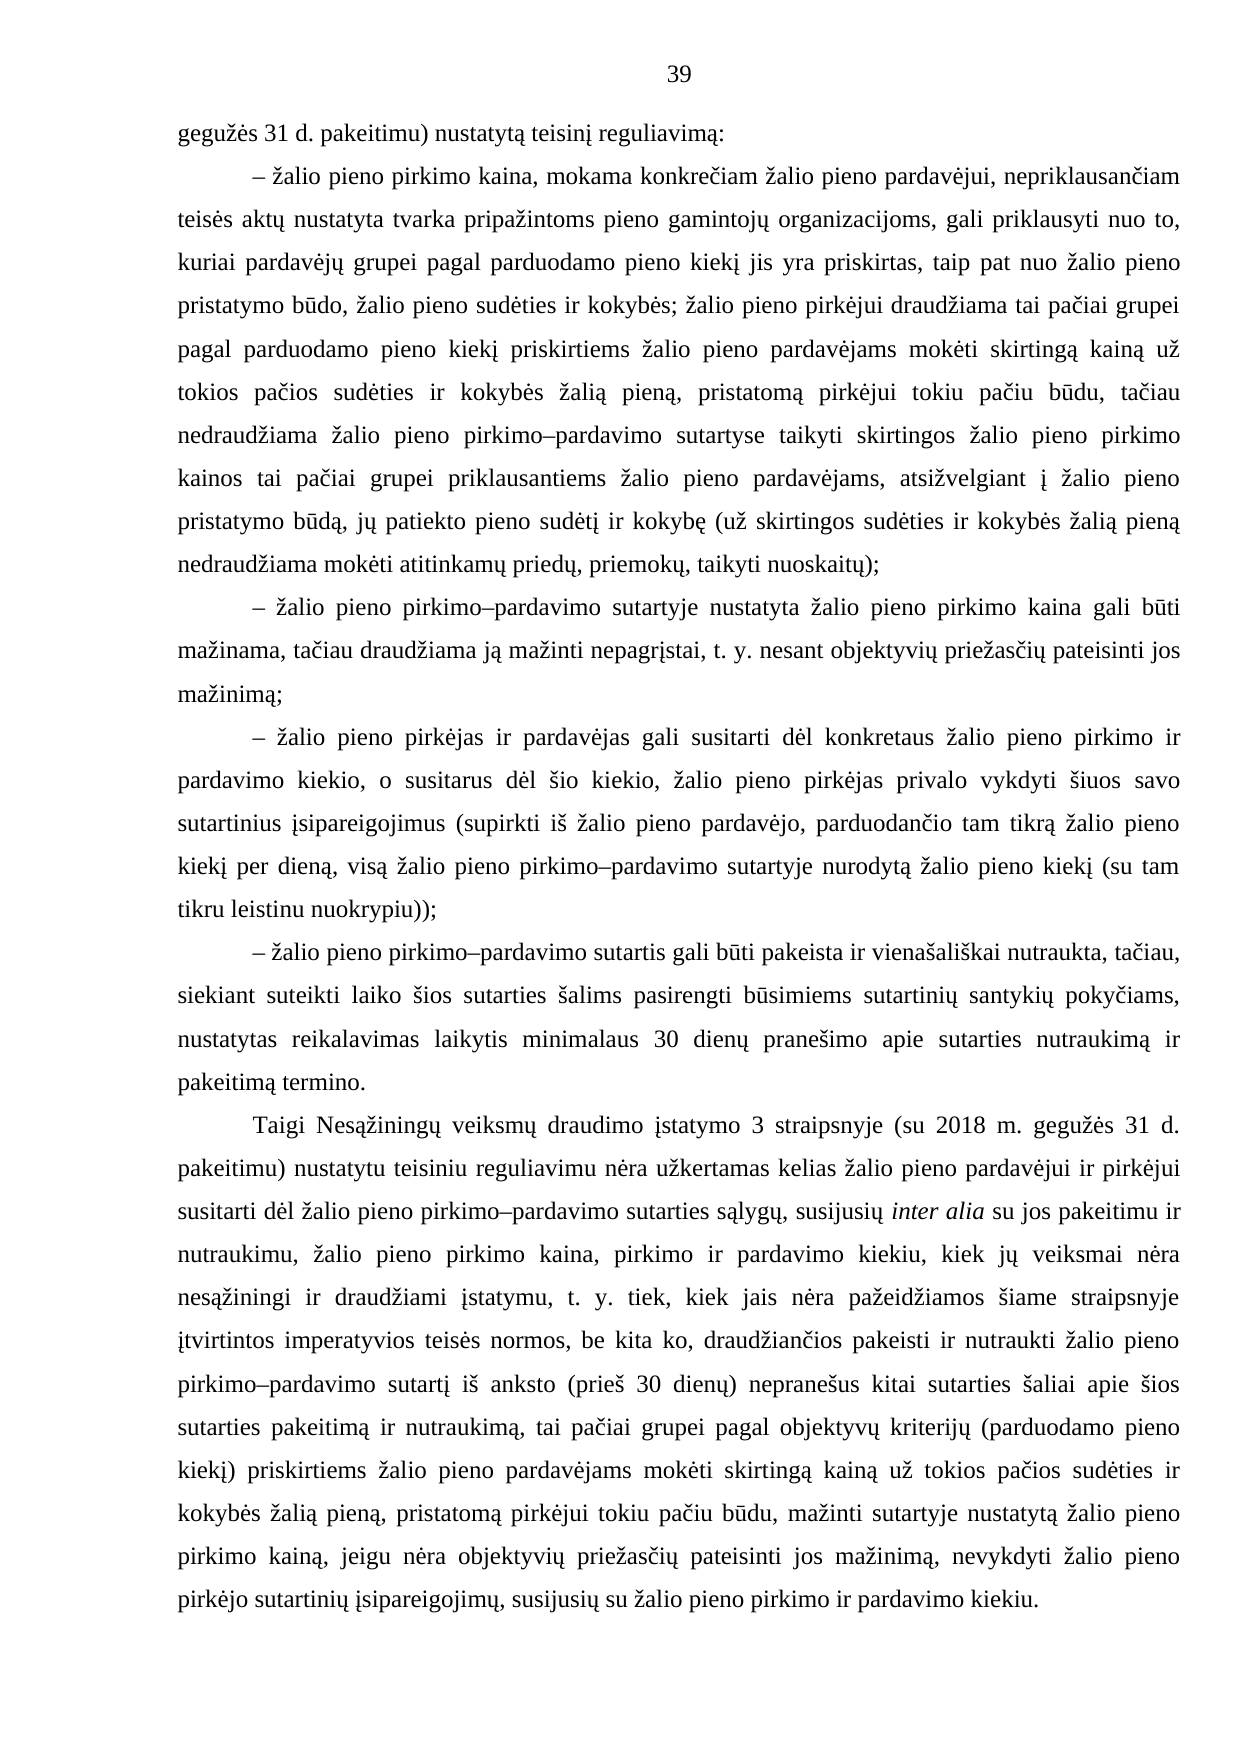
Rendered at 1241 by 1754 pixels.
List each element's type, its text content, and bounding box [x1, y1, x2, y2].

text gegužės 31 d. pakeitimu) nustatytą teisinį reguliavimą: [177, 118, 1181, 147]
text – žalio pieno pirkėjas ir pardavėjas gali susitarti dėl konkretaus žalio pieno pirkimo ir pardavimo kiekio, o susitarus dėl šio kiekio, žalio pieno pirkėjas privalo vykdyti šiuos savo sutartinius įsipareigojimus (supirkti iš žalio pieno pardavėjo, parduodančio tam tikrą žalio pieno kiekį per dieną, visą žalio pieno pirkimo–pardavimo sutartyje nurodytą žalio pieno kiekį (su tam tikru leistinu nuokrypiu)); [177, 722, 1181, 923]
text – žalio pieno pirkimo–pardavimo sutartis gali būti pakeista ir vienašališkai nutraukta, tačiau, siekiant suteikti laiko šios sutarties šalims pasirengti būsimiems sutartinių santykių pokyčiams, nustatytas reikalavimas laikytis minimalaus 30 dienų pranešimo apie sutarties nutraukimą ir pakeitimą termino. [177, 937, 1181, 1096]
text Taigi Nesąžiningų veiksmų draudimo įstatymo 3 straipsnyje (su 2018 m. gegužės 31 d. pakeitimu) nustatytu teisiniu reguliavimu nėra užkertamas kelias žalio pieno pardavėjui ir pirkėjui susitarti dėl žalio pieno pirkimo–pardavimo sutarties sąlygų, susijusių inter alia su jos pakeitimu ir nutraukimu, žalio pieno pirkimo kaina, pirkimo ir pardavimo kiekiu, kiek jų veiksmai nėra nesąžiningi ir draudžiami įstatymu, t. y. tiek, kiek jais nėra pažeidžiamos šiame straipsnyje įtvirtintos imperatyvios teisės normos, be kita ko, draudžiančios pakeisti ir nutraukti žalio pieno pirkimo–pardavimo sutartį iš anksto (prieš 30 dienų) nepranešus kitai sutarties šaliai apie šios sutarties pakeitimą ir nutraukimą, tai pačiai grupei pagal objektyvų kriterijų (parduodamo pieno kiekį) priskirtiems žalio pieno pardavėjams mokėti skirtingą kainą už tokios pačios sudėties ir kokybės žalią pieną, pristatomą pirkėjui tokiu pačiu būdu, mažinti sutartyje nustatytą žalio pieno pirkimo kainą, jeigu nėra objektyvių priežasčių pateisinti jos mažinimą, nevykdyti žalio pieno pirkėjo sutartinių įsipareigojimų, susijusių su žalio pieno pirkimo ir pardavimo kiekiu. [177, 1110, 1181, 1613]
text – žalio pieno pirkimo–pardavimo sutartyje nustatyta žalio pieno pirkimo kaina gali būti mažinama, tačiau draudžiama ją mažinti nepagrįstai, t. y. nesant objektyvių priežasčių pateisinti jos mažinimą; [177, 592, 1181, 707]
text – žalio pieno pirkimo kaina, mokama konkrečiam žalio pieno pardavėjui, nepriklausančiam teisės aktų nustatyta tvarka pripažintoms pieno gamintojų organizacijoms, gali priklausyti nuo to, kuriai pardavėjų grupei pagal parduodamo pieno kiekį jis yra priskirtas, taip pat nuo žalio pieno pristatymo būdo, žalio pieno sudėties ir kokybės; žalio pieno pirkėjui draudžiama tai pačiai grupei pagal parduodamo pieno kiekį priskirtiems žalio pieno pardavėjams mokėti skirtingą kainą už tokios pačios sudėties ir kokybės žalią pieną, pristatomą pirkėjui tokiu pačiu būdu, tačiau nedraudžiama žalio pieno pirkimo–pardavimo sutartyse taikyti skirtingos žalio pieno pirkimo kainos tai pačiai grupei priklausantiems žalio pieno pardavėjams, atsižvelgiant į žalio pieno pristatymo būdą, jų patiekto pieno sudėtį ir kokybę (už skirtingos sudėties ir kokybės žalią pieną nedraudžiama mokėti atitinkamų priedų, priemokų, taikyti nuoskaitų); [177, 161, 1181, 578]
